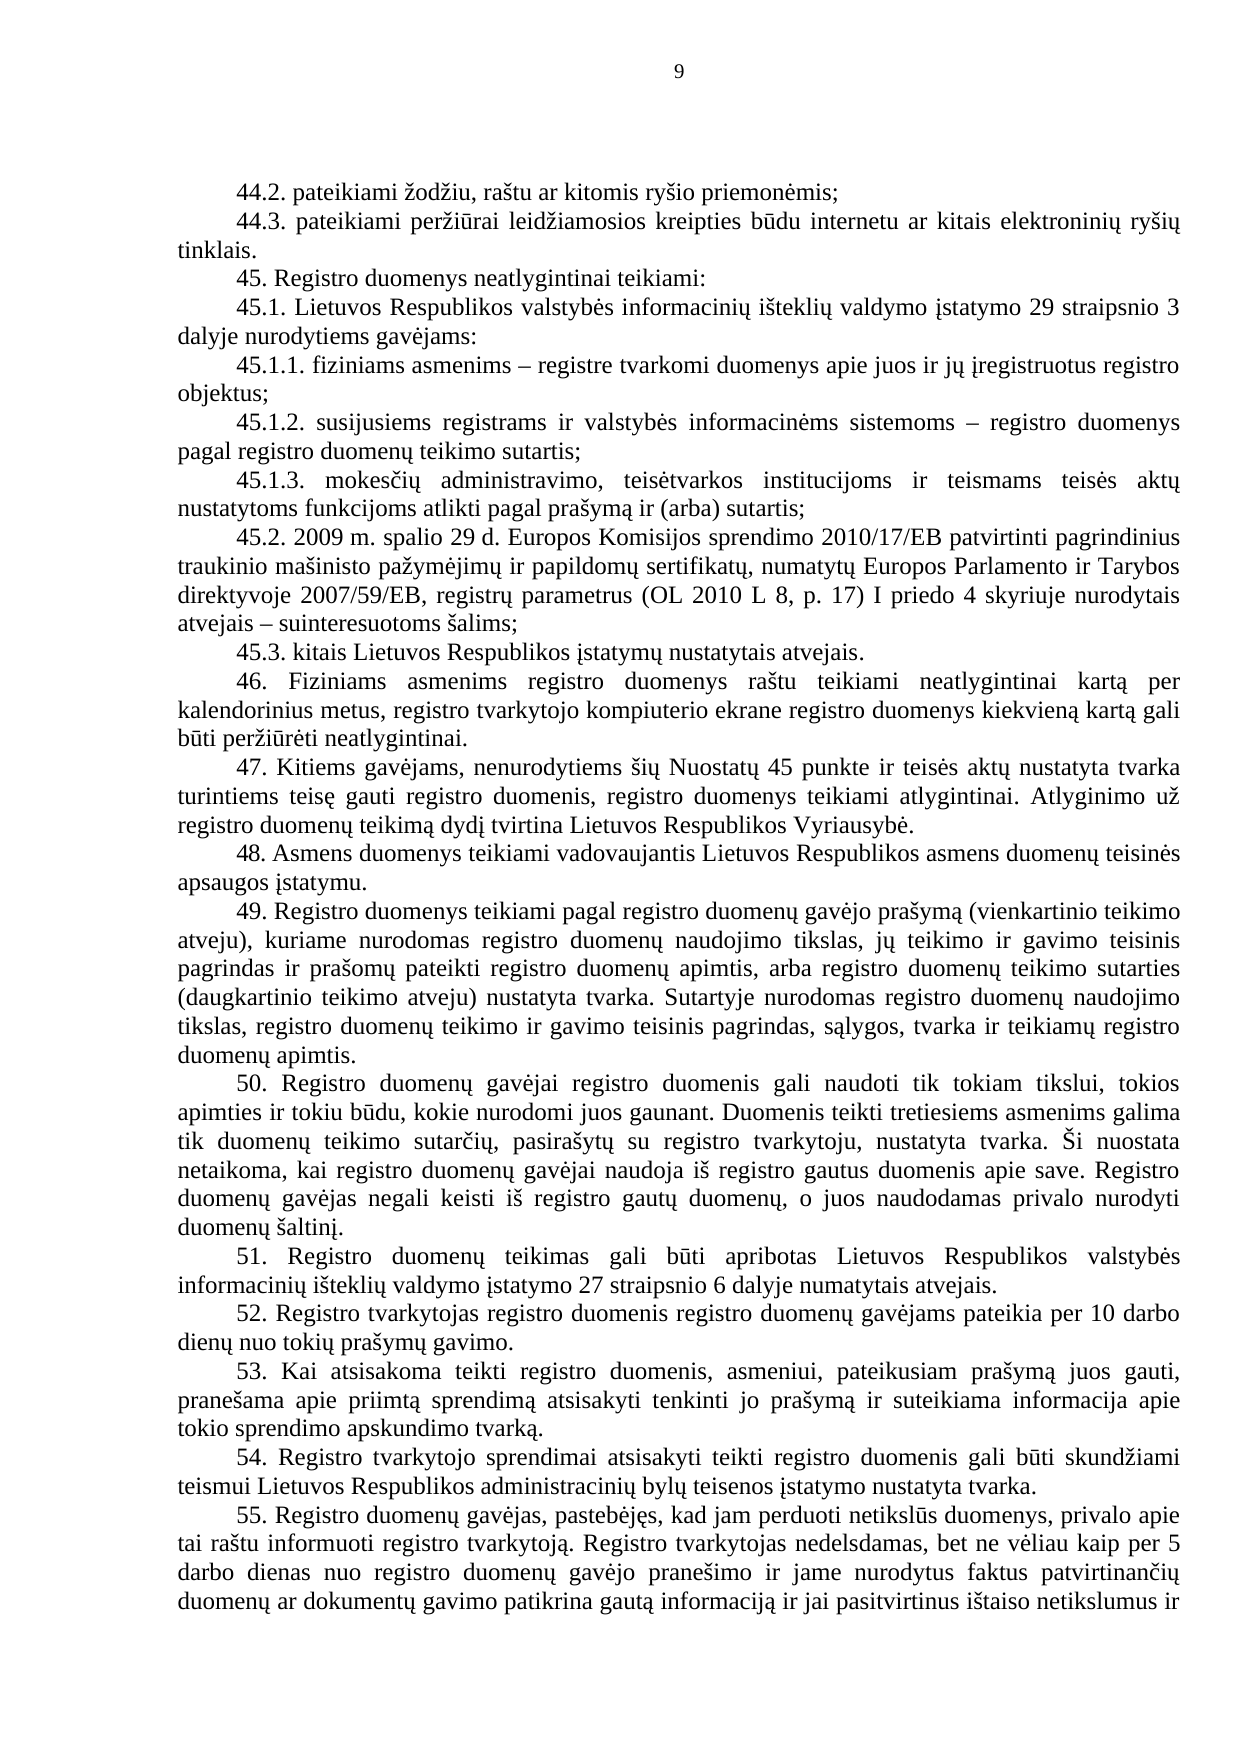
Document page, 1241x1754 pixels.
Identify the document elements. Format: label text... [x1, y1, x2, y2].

text 54. Registro tvarkytojo sprendimai atsisakyti teikti registro duomenis gali būti skundžiami teismui Lietuvos Respublikos administracinių bylų teisenos įstatymo nustatyta tvarka. [177, 1442, 1181, 1500]
text 45.1.3. mokesčių administravimo, teisėtvarkos institucijoms ir teismams teisės aktų nustatytoms funkcijoms atlikti pagal prašymą ir (arba) sutartis; [177, 465, 1181, 522]
text 51. Registro duomenų teikimas gali būti apribotas Lietuvos Respublikos valstybės informacinių išteklių valdymo įstatymo 27 straipsnio 6 dalyje numatytais atvejais. [177, 1241, 1181, 1298]
text 44.3. pateikiami peržiūrai leidžiamosios kreipties būdu internetu ar kitais elektroninių ryšių tinklais. [177, 206, 1181, 263]
text 48. Asmens duomenys teikiami vadovaujantis Lietuvos Respublikos asmens duomenų teisinės apsaugos įstatymu. [177, 838, 1181, 896]
text 45.1.2. susijusiems registrams ir valstybės informacinėms sistemoms – registro duomenys pagal registro duomenų teikimo sutartis; [177, 407, 1181, 465]
text 52. Registro tvarkytojas registro duomenis registro duomenų gavėjams pateikia per 10 darbo dienų nuo tokių prašymų gavimo. [177, 1298, 1181, 1356]
text 45.2. 2009 m. spalio 29 d. Europos Komisijos sprendimo 2010/17/EB patvirtinti pagrindinius traukinio mašinisto pažymėjimų ir papildomų sertifikatų, numatytų Europos Parlamento ir Tarybos direktyvoje 2007/59/EB, registrų parametrus (OL 2010 L 8, p. 17) I priedo 4 skyriuje nurodytais atvejais – suinteresuotoms šalims; [177, 522, 1181, 637]
text 55. Registro duomenų gavėjas, pastebėjęs, kad jam perduoti netikslūs duomenys, privalo apie tai raštu informuoti registro tvarkytoją. Registro tvarkytojas nedelsdamas, bet ne vėliau kaip per 5 darbo dienas nuo registro duomenų gavėjo pranešimo ir jame nurodytus faktus patvirtinančių duomenų ar dokumentų gavimo patikrina gautą informaciją ir jai pasitvirtinus ištaiso netikslumus ir [177, 1500, 1181, 1615]
text 45.1.1. fiziniams asmenims – registre tvarkomi duomenys apie juos ir jų įregistruotus registro objektus; [177, 350, 1181, 407]
text 46. Fiziniams asmenims registro duomenys raštu teikiami neatlygintinai kartą per kalendorinius metus, registro tvarkytojo kompiuterio ekrane registro duomenys kiekvieną kartą gali būti peržiūrėti neatlygintinai. [177, 666, 1181, 752]
text 53. Kai atsisakoma teikti registro duomenis, asmeniui, pateikusiam prašymą juos gauti, pranešama apie priimtą sprendimą atsisakyti tenkinti jo prašymą ir suteikiama informacija apie tokio sprendimo apskundimo tvarką. [177, 1356, 1181, 1442]
text 45.1. Lietuvos Respublikos valstybės informacinių išteklių valdymo įstatymo 29 straipsnio 3 dalyje nurodytiems gavėjams: [177, 292, 1181, 350]
text 50. Registro duomenų gavėjai registro duomenis gali naudoti tik tokiam tikslui, tokios apimties ir tokiu būdu, kokie nurodomi juos gaunant. Duomenis teikti tretiesiems asmenims galima tik duomenų teikimo sutarčių, pasirašytų su registro tvarkytoju, nustatyta tvarka. Ši nuostata netaikoma, kai registro duomenų gavėjai naudoja iš registro gautus duomenis apie save. Registro duomenų gavėjas negali keisti iš registro gautų duomenų, o juos naudodamas privalo nurodyti duomenų šaltinį. [177, 1068, 1181, 1241]
text 49. Registro duomenys teikiami pagal registro duomenų gavėjo prašymą (vienkartinio teikimo atveju), kuriame nurodomas registro duomenų naudojimo tikslas, jų teikimo ir gavimo teisinis pagrindas ir prašomų pateikti registro duomenų apimtis, arba registro duomenų teikimo sutarties (daugkartinio teikimo atveju) nustatyta tvarka. Sutartyje nurodomas registro duomenų naudojimo tikslas, registro duomenų teikimo ir gavimo teisinis pagrindas, sąlygos, tvarka ir teikiamų registro duomenų apimtis. [177, 896, 1181, 1068]
text 44.2. pateikiami žodžiu, raštu ar kitomis ryšio priemonėmis; [177, 177, 1181, 206]
text 45.3. kitais Lietuvos Respublikos įstatymų nustatytais atvejais. [177, 637, 1181, 666]
text 47. Kitiems gavėjams, nenurodytiems šių Nuostatų 45 punkte ir teisės aktų nustatyta tvarka turintiems teisę gauti registro duomenis, registro duomenys teikiami atlygintinai. Atlyginimo už registro duomenų teikimą dydį tvirtina Lietuvos Respublikos Vyriausybė. [177, 752, 1181, 838]
text 45. Registro duomenys neatlygintinai teikiami: [177, 263, 1181, 292]
